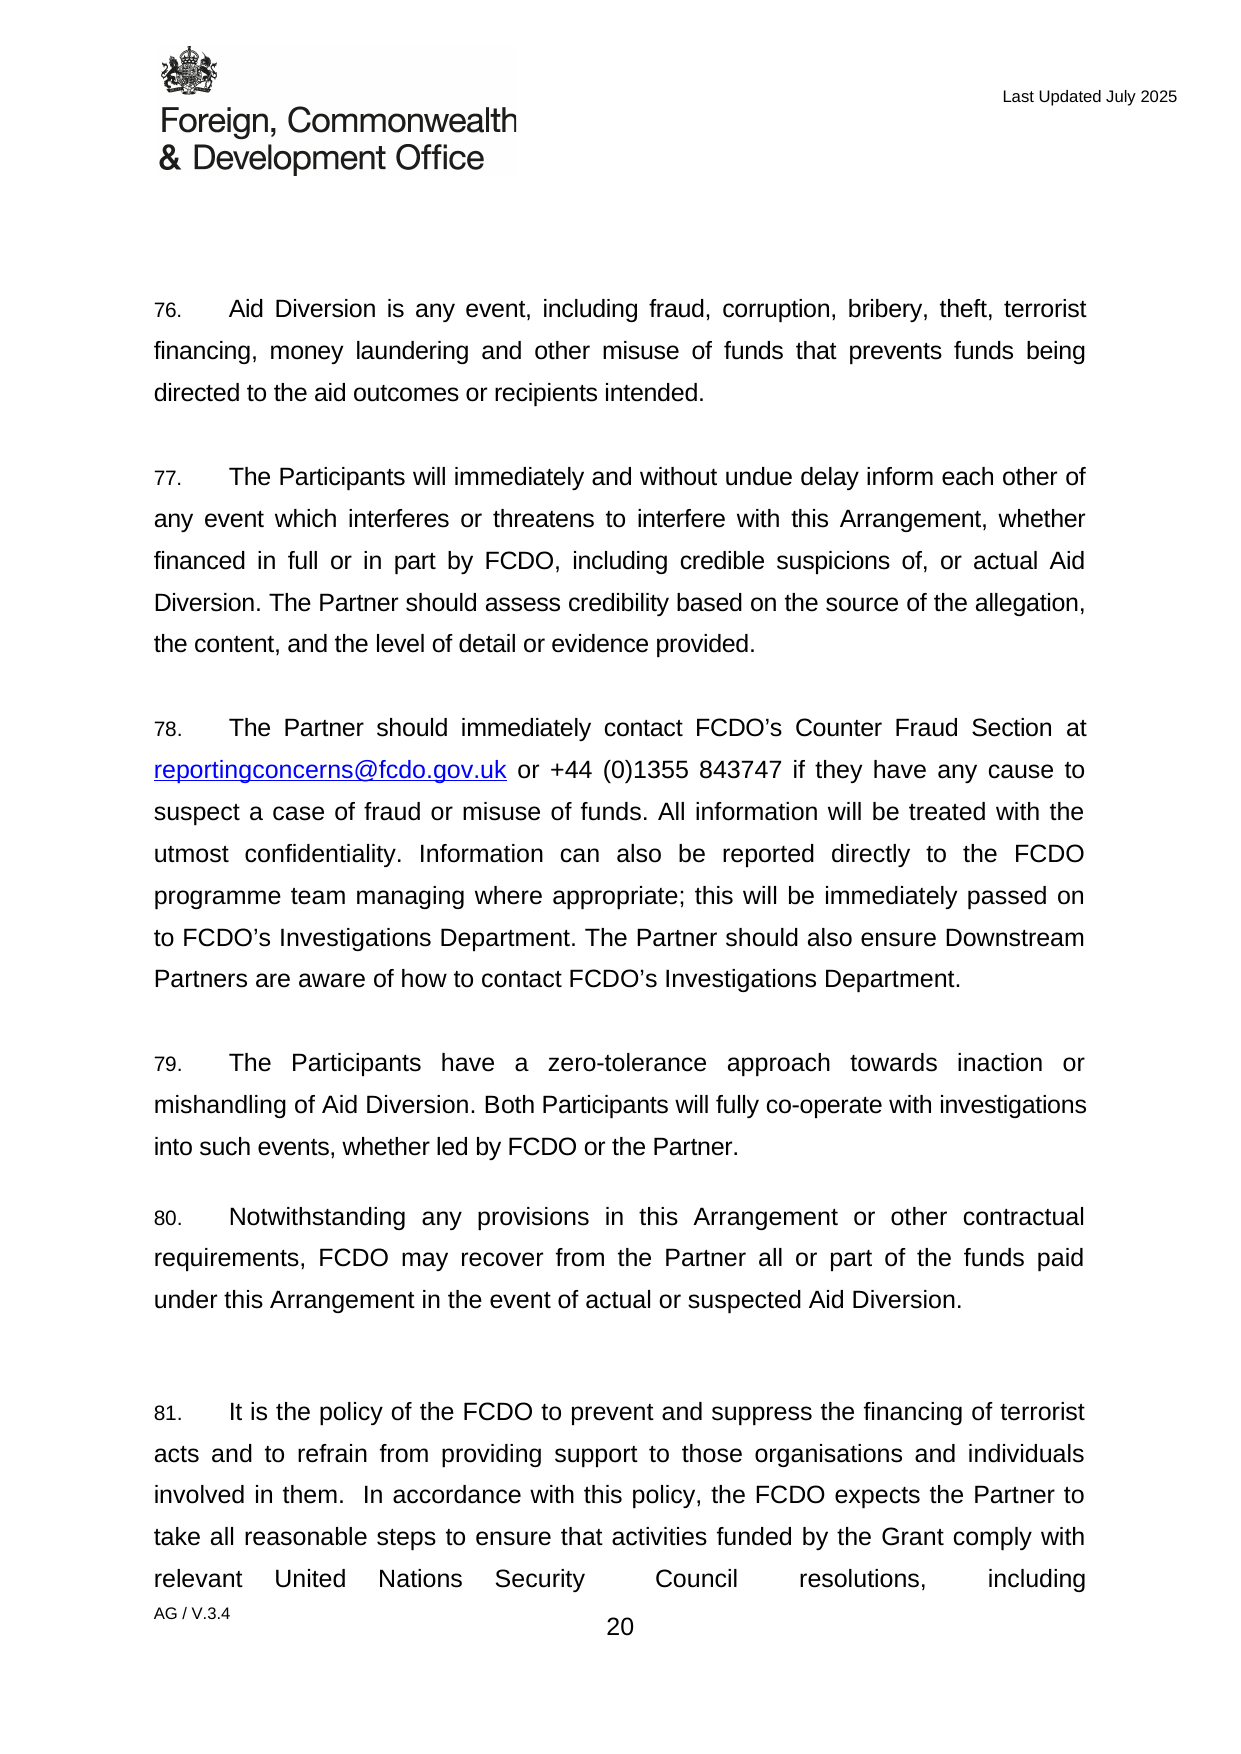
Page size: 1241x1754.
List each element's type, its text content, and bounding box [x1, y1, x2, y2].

list The Participants have a zero-tolerance approach towards inaction or mishandling of Aid Diversion. Both Participants will fully co-operate with investigations into such events, whether led by FCDO or the Partner. [153, 1049, 1087, 1161]
list Aid Diversion is any event, including fraud, corruption, bribery, theft, terrorist financing, money laundering and other misuse of funds that prevents funds being directed to the aid outcomes or recipients intended. [153, 295, 1087, 407]
list The Partner should immediately contact FCDO’s Counter Fraud Section at reportingconcerns@fcdo.gov.uk or +44 (0)1355 843747 if they have any cause to suspect a case of fraud or misuse of funds. All information will be treated with the utmost confidentiality. Information can also be reported directly to the FCDO programme team managing where appropriate; this will be immediately passed on to FCDO’s Investigations Department. The Partner should also ensure Downstream Partners are aware of how to contact FCDO’s Investigations Department. [153, 714, 1087, 993]
list The Participants will immediately and without undue delay inform each other of any event which interferes or threatens to interfere with this Arrangement, whether financed in full or in part by FCDO, including credible suspicions of, or actual Aid Diversion. The Partner should assess credibility based on the source of the allegation, the content, and the level of detail or evidence provided. [153, 463, 1087, 658]
picture [157, 46, 517, 176]
list It is the policy of the FCDO to prevent and suppress the financing of terrorist acts and to refrain from providing support to those organisations and individuals involved in them. In accordance with this policy, the FCDO expects the Partner to take all reasonable steps to ensure that activities funded by the Grant comply with relevant United Nations Security Council resolutions, including [153, 1398, 1087, 1593]
list Notwithstanding any provisions in this Arrangement or other contractual requirements, FCDO may recover from the Partner all or part of the funds paid under this Arrangement in the event of actual or suspected Aid Diversion. [153, 1202, 1087, 1314]
